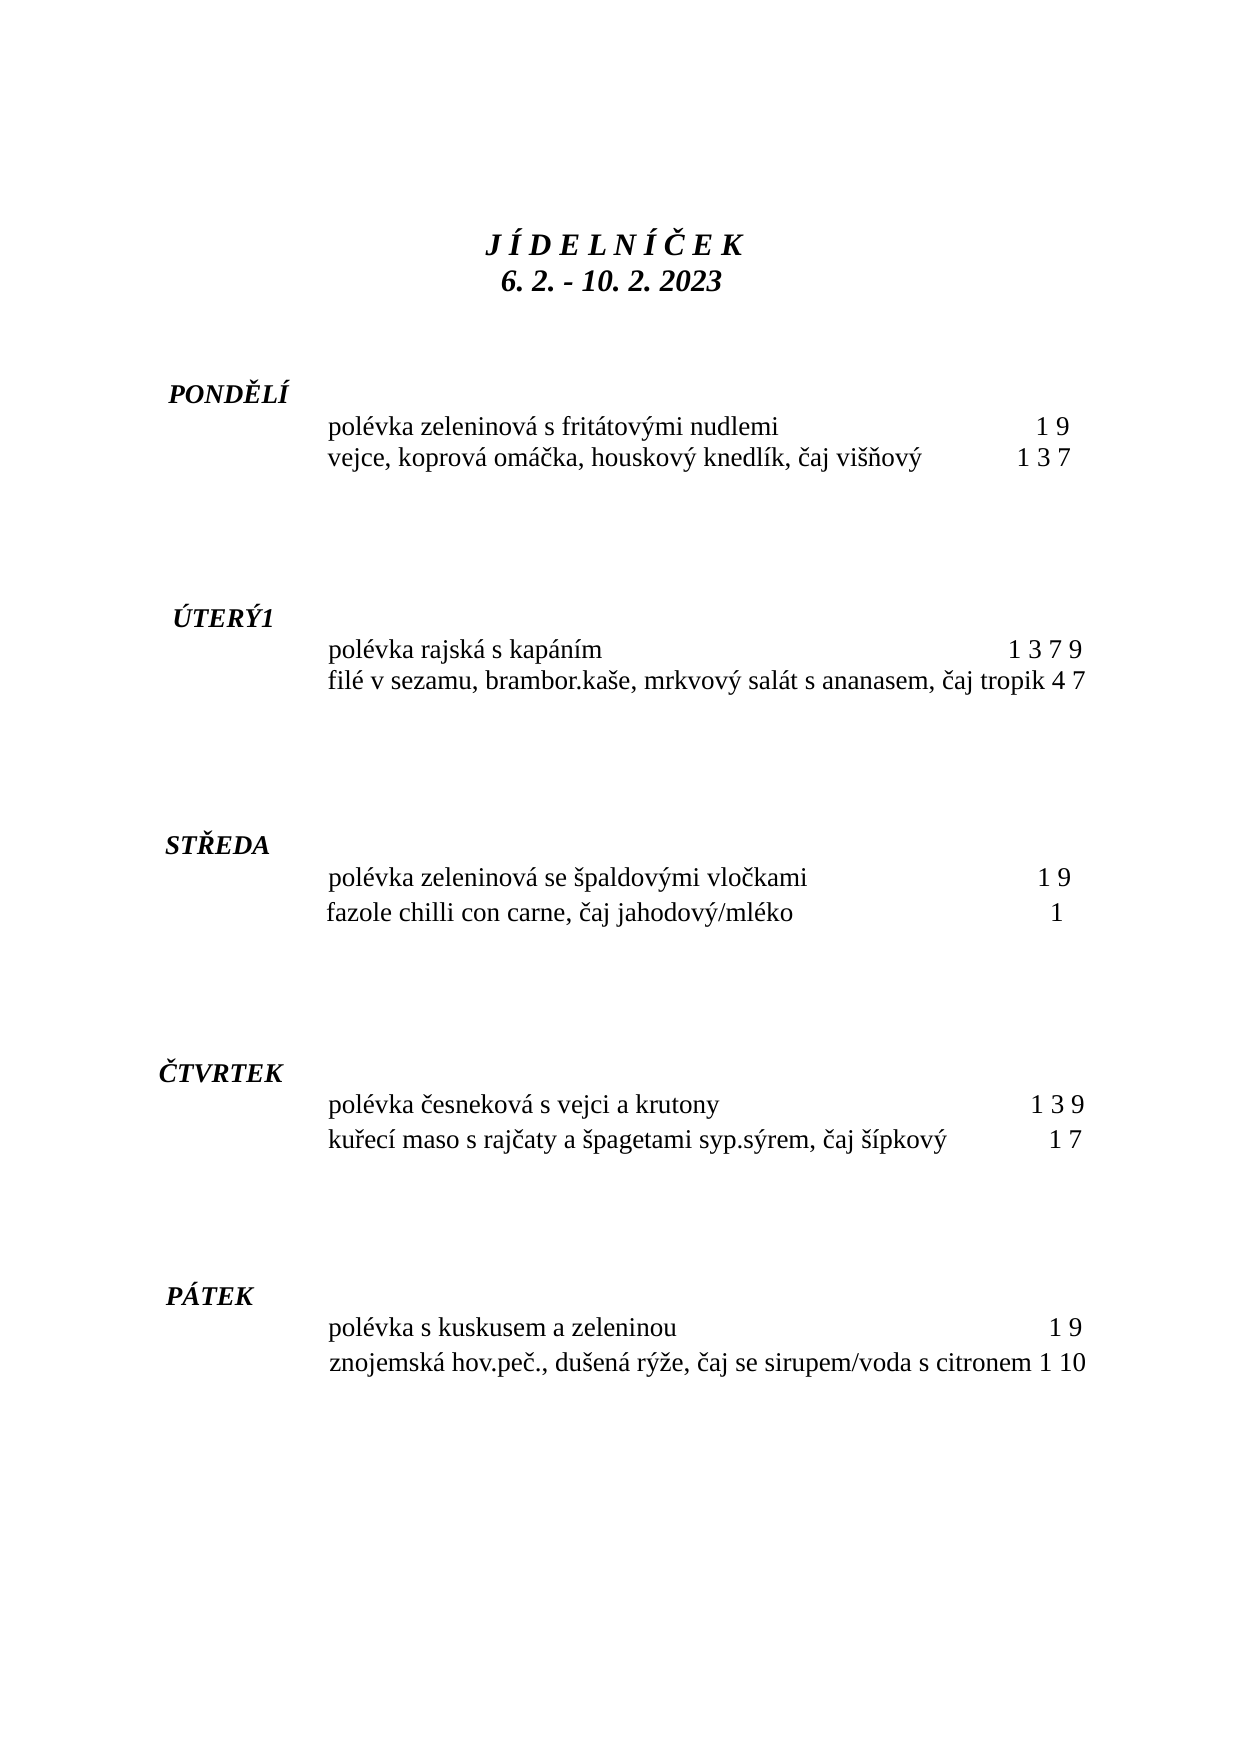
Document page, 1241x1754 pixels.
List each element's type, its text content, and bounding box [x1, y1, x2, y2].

text polévka s kuskusem a zeleninou 1 9 [118, 1311, 1122, 1342]
text ČTVRTEK [118, 1057, 1122, 1088]
text polévka česneková s vejci a krutony 1 3 9 [118, 1088, 1122, 1119]
text ÚTERÝ1 [118, 602, 1122, 633]
text polévka zeleninová s fritátovými nudlemi 1 9 [118, 410, 1122, 442]
text J Í D E L N Í Č E K [118, 226, 1122, 262]
text filé v sezamu, brambor.kaše, mrkvový salát s ananasem, čaj tropik 4 7 [118, 664, 1122, 696]
text kuřecí maso s rajčaty a špagetami syp.sýrem, čaj šípkový 1 7 [118, 1119, 1122, 1156]
text 6. 2. - 10. 2. 2023 [118, 262, 1122, 298]
text STŘEDA [118, 825, 1122, 861]
text polévka zeleninová se špaldovými vločkami 1 9 [118, 861, 1122, 892]
text polévka rajská s kapáním 1 3 7 9 [118, 633, 1122, 664]
text fazole chilli con carne, čaj jahodový/mléko 1 [118, 892, 1122, 928]
text PÁTEK [118, 1280, 1122, 1311]
text vejce, koprová omáčka, houskový knedlík, čaj višňový 1 3 7 [118, 442, 1122, 473]
text PONDĚLÍ [118, 372, 1122, 410]
text znojemská hov.peč., dušená rýže, čaj se sirupem/voda s citronem 1 10 [118, 1342, 1122, 1378]
